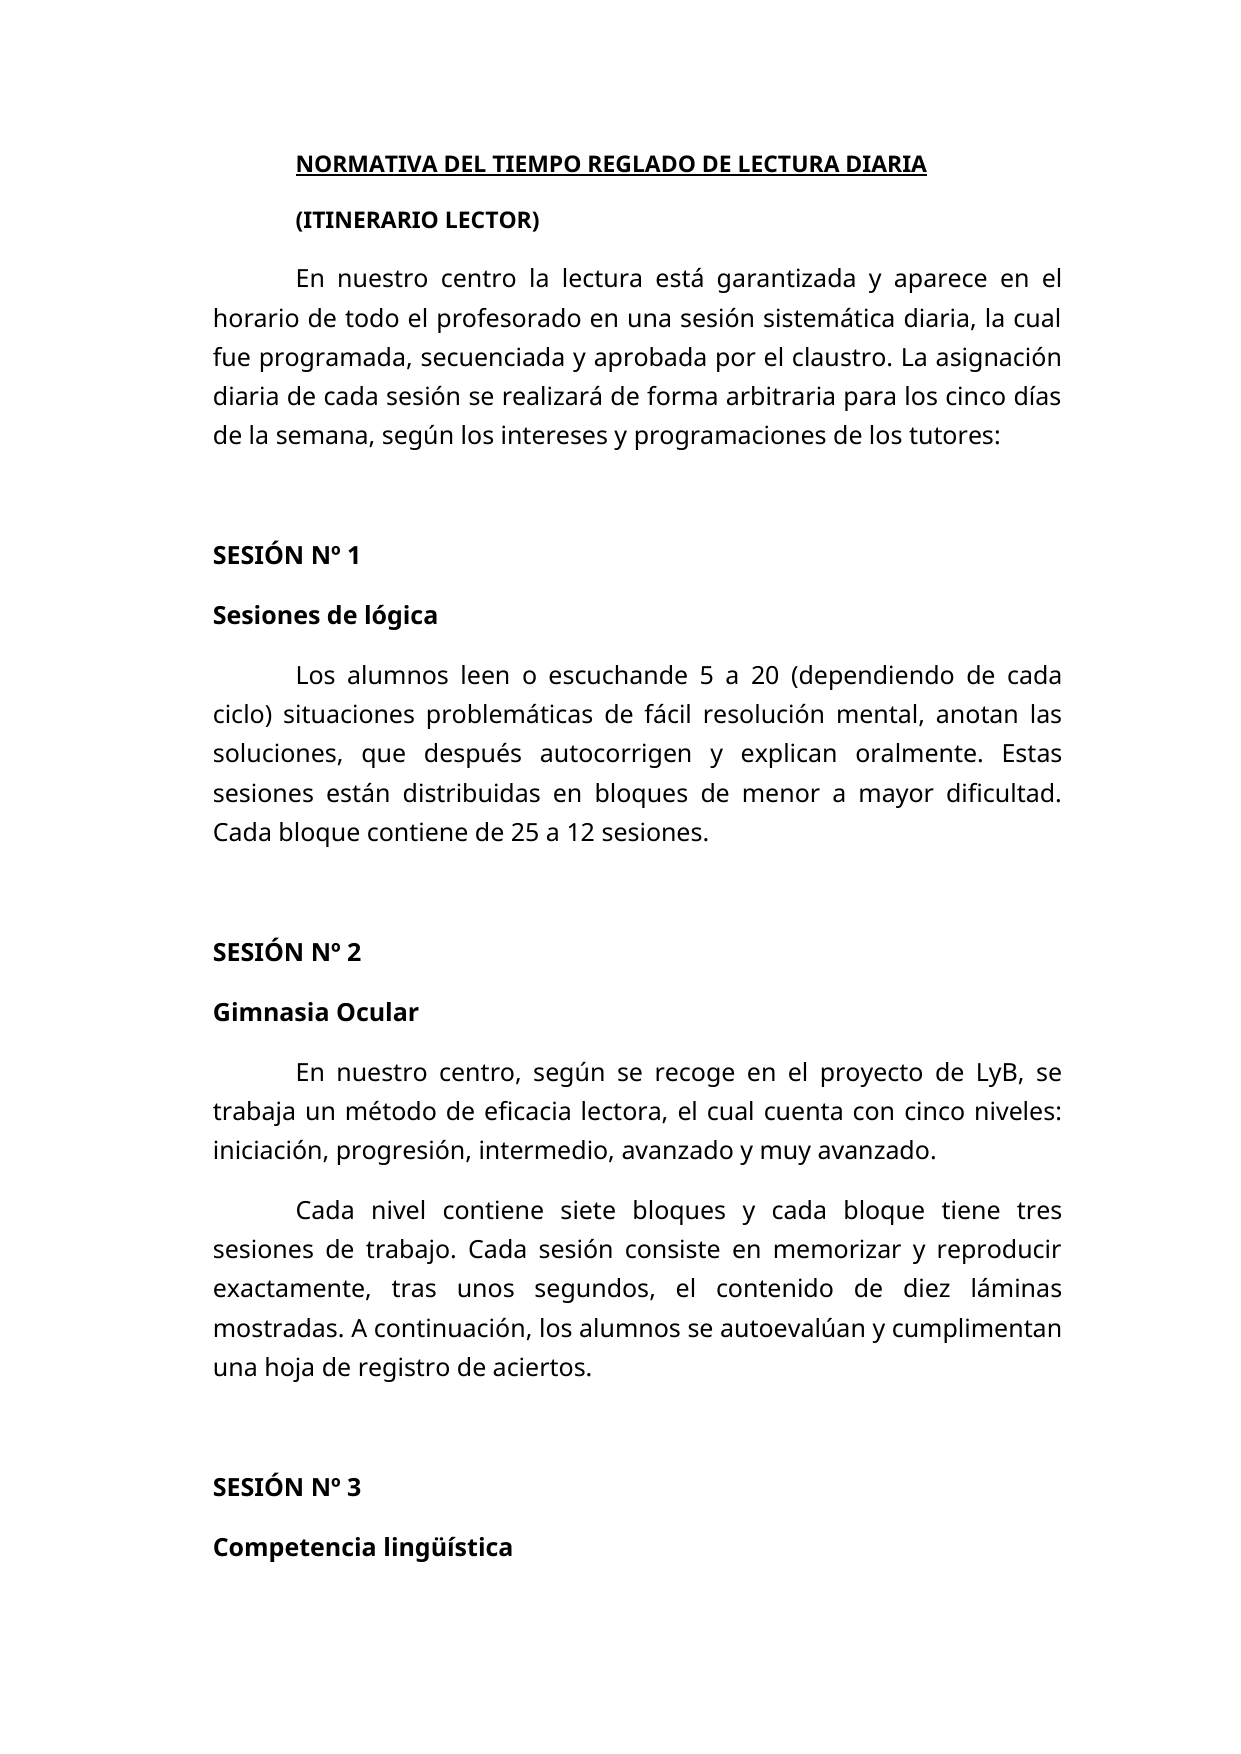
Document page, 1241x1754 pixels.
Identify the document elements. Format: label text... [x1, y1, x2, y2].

text Competencia lingüística [213, 1529, 1063, 1563]
text Sesiones de lógica [213, 598, 1063, 632]
text SESIÓN Nº 2 [213, 934, 1063, 968]
text SESIÓN Nº 3 [213, 1469, 1063, 1503]
text NORMATIVA DEL TIEMPO REGLADO DE LECTURA DIARIA [213, 148, 1063, 179]
text En nuestro centro la lectura está garantizada y aparece en el horario de todo el profesorado en una sesión sistemática diaria, la cual fue programada, secuenciada y aprobada por el claustro. La asignación diaria de cada sesión se realizará de forma arbitraria para los cinco días de la semana, según los intereses y programaciones de los tutores: [213, 261, 1063, 452]
text Gimnasia Ocular [213, 994, 1063, 1028]
text (ITINERARIO LECTOR) [213, 204, 1063, 236]
text Los alumnos leen o escuchande 5 a 20 (dependiendo de cada ciclo) situaciones problemáticas de fácil resolución mental, anotan las soluciones, que después autocorrigen y explican oralmente. Estas sesiones están distribuidas en bloques de menor a mayor dificultad. Cada bloque contiene de 25 a 12 sesiones. [213, 658, 1063, 848]
text SESIÓN Nº 1 [213, 538, 1063, 572]
text En nuestro centro, según se recoge en el proyecto de LyB, se trabaja un método de eficacia lectora, el cual cuenta con cinco niveles: iniciación, progresión, intermedio, avanzado y muy avanzado. [213, 1054, 1063, 1167]
text Cada nivel contiene siete bloques y cada bloque tiene tres sesiones de trabajo. Cada sesión consiste en memorizar y reproducir exactamente, tras unos segundos, el contenido de diez láminas mostradas. A continuación, los alumnos se autoevalúan y cumplimentan una hoja de registro de aciertos. [213, 1193, 1063, 1383]
